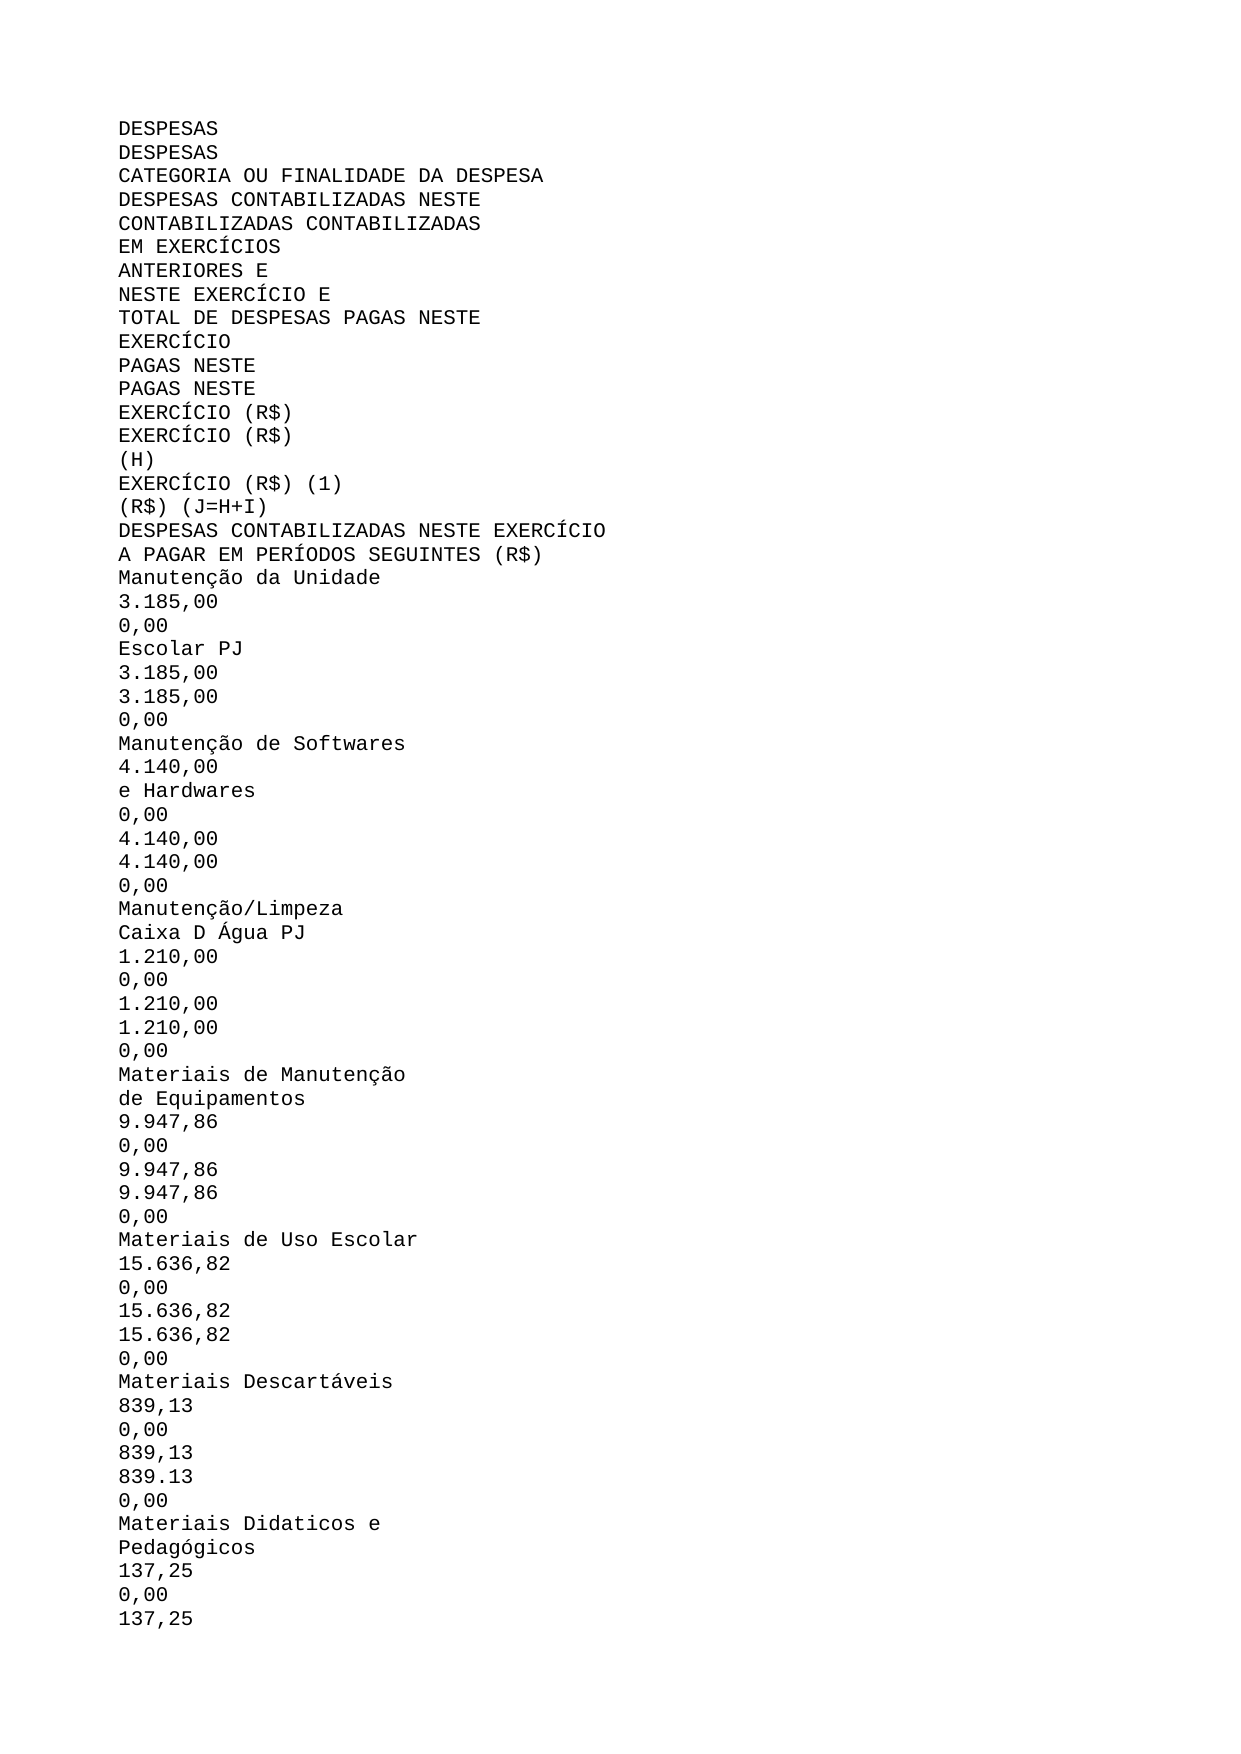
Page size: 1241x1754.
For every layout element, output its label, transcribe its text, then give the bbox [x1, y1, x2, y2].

text 0,00 [118, 1419, 1122, 1442]
text DESPESAS [118, 118, 1122, 142]
text PAGAS NESTE [118, 354, 1122, 378]
text 15.636,82 [118, 1253, 1122, 1277]
text Caixa D Água PJ [118, 922, 1122, 946]
text Escolar PJ [118, 638, 1122, 662]
text Pedagógicos [118, 1537, 1122, 1561]
text 0,00 [118, 709, 1122, 733]
text 0,00 [118, 804, 1122, 827]
text EXERCÍCIO [118, 331, 1122, 354]
text Materiais de Uso Escolar [118, 1229, 1122, 1253]
text 0,00 [118, 1489, 1122, 1513]
text DESPESAS [118, 142, 1122, 165]
text EXERCÍCIO (R$) [118, 402, 1122, 426]
text Manutenção de Softwares [118, 733, 1122, 757]
text 0,00 [118, 1584, 1122, 1608]
text 839.13 [118, 1466, 1122, 1489]
text DESPESAS CONTABILIZADAS NESTE [118, 189, 1122, 213]
text 0,00 [118, 969, 1122, 993]
text 137,25 [118, 1608, 1122, 1631]
text 0,00 [118, 1040, 1122, 1064]
text PAGAS NESTE [118, 378, 1122, 402]
text EM EXERCÍCIOS [118, 236, 1122, 260]
text 3.185,00 [118, 662, 1122, 686]
text 1.210,00 [118, 946, 1122, 969]
text Materiais Descartáveis [118, 1371, 1122, 1395]
text CATEGORIA OU FINALIDADE DA DESPESA [118, 165, 1122, 189]
text Manutenção/Limpeza [118, 898, 1122, 922]
text EXERCÍCIO (R$) [118, 426, 1122, 449]
text 3.185,00 [118, 591, 1122, 615]
text 9.947,86 [118, 1158, 1122, 1182]
text NESTE EXERCÍCIO E [118, 284, 1122, 307]
text 4.140,00 [118, 757, 1122, 780]
text 0,00 [118, 1135, 1122, 1158]
text 0,00 [118, 615, 1122, 638]
text 1.210,00 [118, 993, 1122, 1017]
text 0,00 [118, 1206, 1122, 1229]
text 15.636,82 [118, 1300, 1122, 1324]
text 9.947,86 [118, 1111, 1122, 1135]
text e Hardwares [118, 780, 1122, 804]
text 3.185,00 [118, 686, 1122, 709]
text (H) [118, 449, 1122, 473]
text Manutenção da Unidade [118, 567, 1122, 591]
text CONTABILIZADAS CONTABILIZADAS [118, 213, 1122, 236]
text TOTAL DE DESPESAS PAGAS NESTE [118, 307, 1122, 331]
text 4.140,00 [118, 827, 1122, 851]
text EXERCÍCIO (R$) (1) [118, 473, 1122, 496]
text de Equipamentos [118, 1088, 1122, 1111]
text 839,13 [118, 1442, 1122, 1466]
text 1.210,00 [118, 1017, 1122, 1040]
text DESPESAS CONTABILIZADAS NESTE EXERCÍCIO [118, 520, 1122, 544]
text A PAGAR EM PERÍODOS SEGUINTES (R$) [118, 544, 1122, 567]
text 0,00 [118, 1277, 1122, 1300]
text Materiais Didaticos e [118, 1513, 1122, 1537]
text Materiais de Manutenção [118, 1064, 1122, 1088]
text 137,25 [118, 1561, 1122, 1584]
text (R$) (J=H+I) [118, 496, 1122, 520]
text 15.636,82 [118, 1324, 1122, 1348]
text 4.140,00 [118, 851, 1122, 875]
text 9.947,86 [118, 1182, 1122, 1206]
text 839,13 [118, 1395, 1122, 1419]
text 0,00 [118, 1348, 1122, 1371]
text 0,00 [118, 875, 1122, 898]
text ANTERIORES E [118, 260, 1122, 284]
